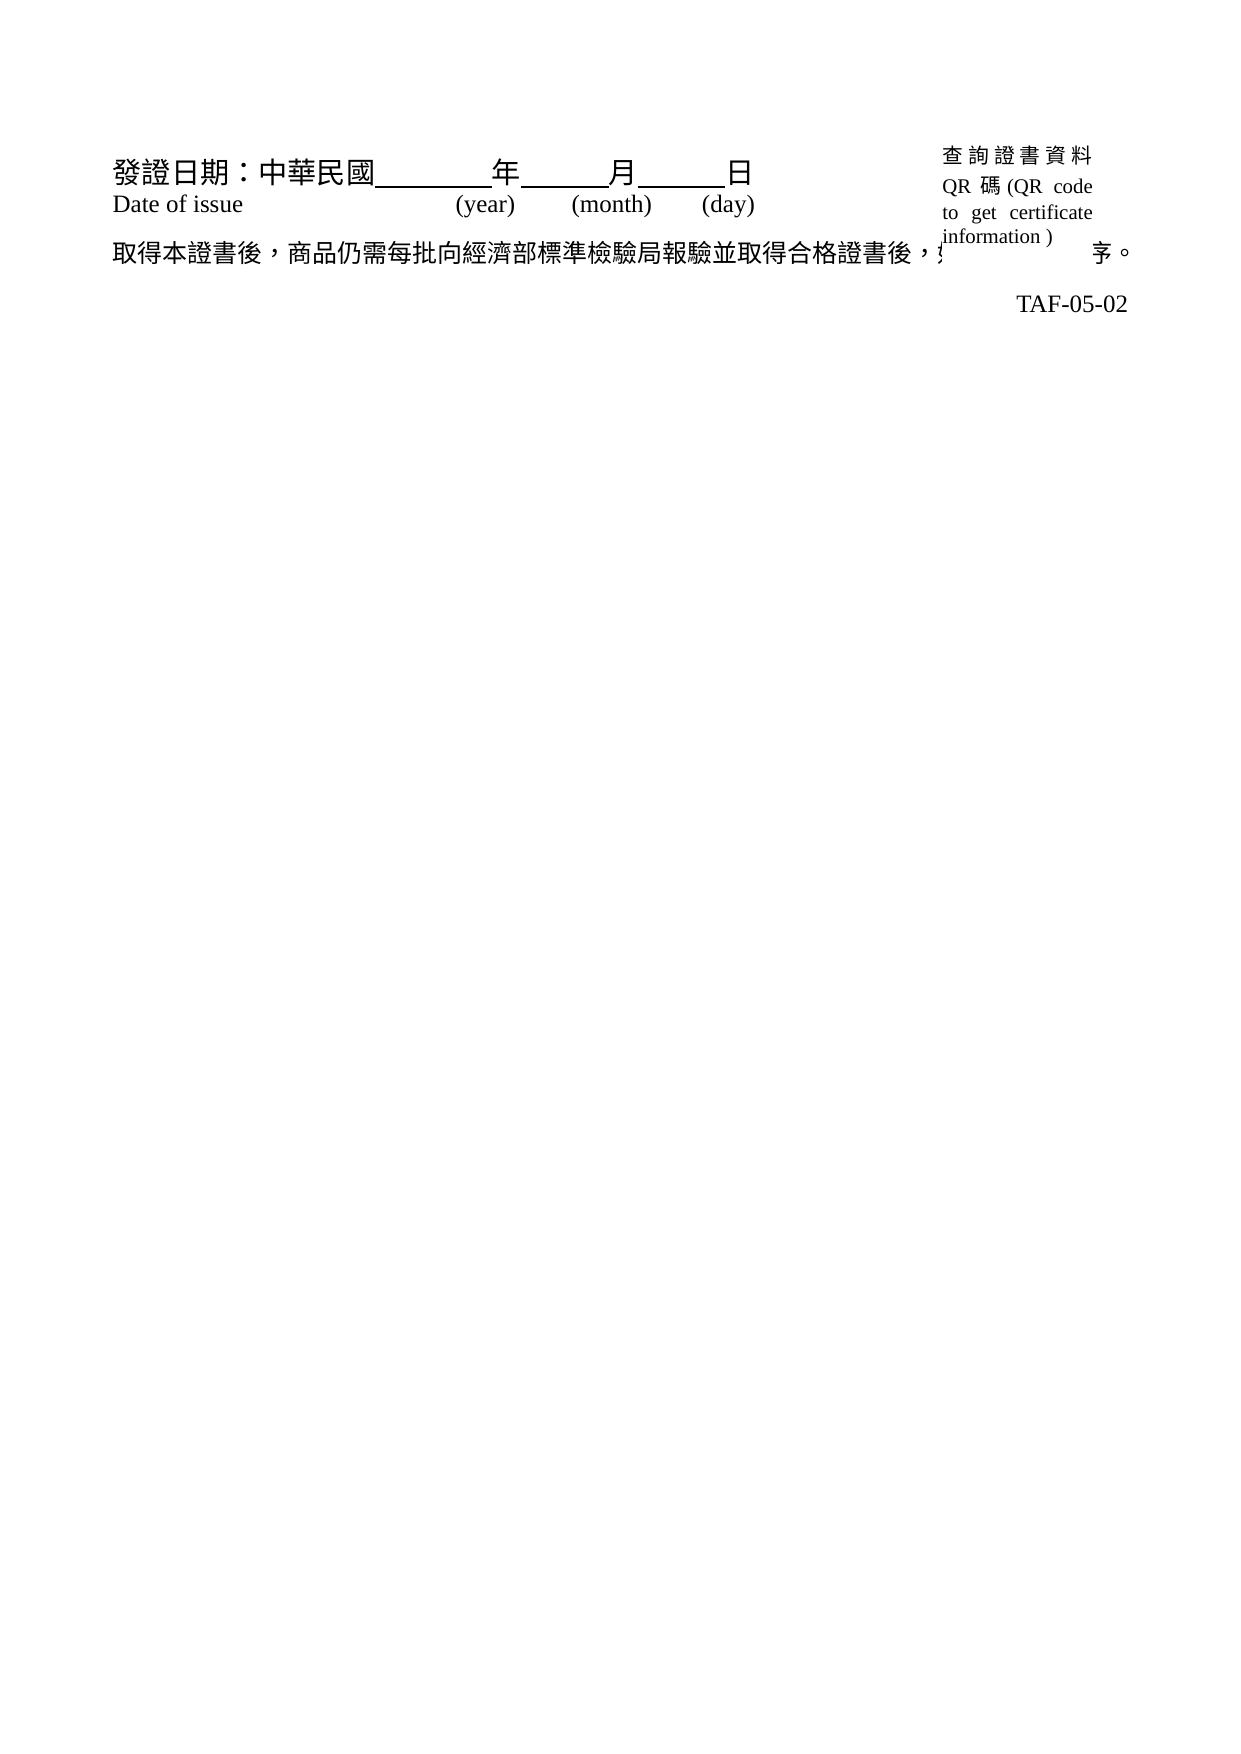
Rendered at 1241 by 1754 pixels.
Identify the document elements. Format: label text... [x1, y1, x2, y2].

text TAF-05-02 [112, 292, 1128, 317]
text [1093, 192, 1128, 217]
text 取得本證書後，商品仍需每批向經濟部標準檢驗局報驗並取得合格證書後，始完成檢驗程序。 [1093, 242, 1128, 267]
text 發證日期：中華民國 年 月 日 [112, 150, 942, 192]
text [1093, 150, 1128, 192]
text 取得本證書後，商品仍需每批向經濟部標準檢驗局報驗並取得合格證書後，始完成檢驗程序。 [112, 242, 942, 267]
text Date of issue (year) (month) (day) [112, 192, 942, 217]
